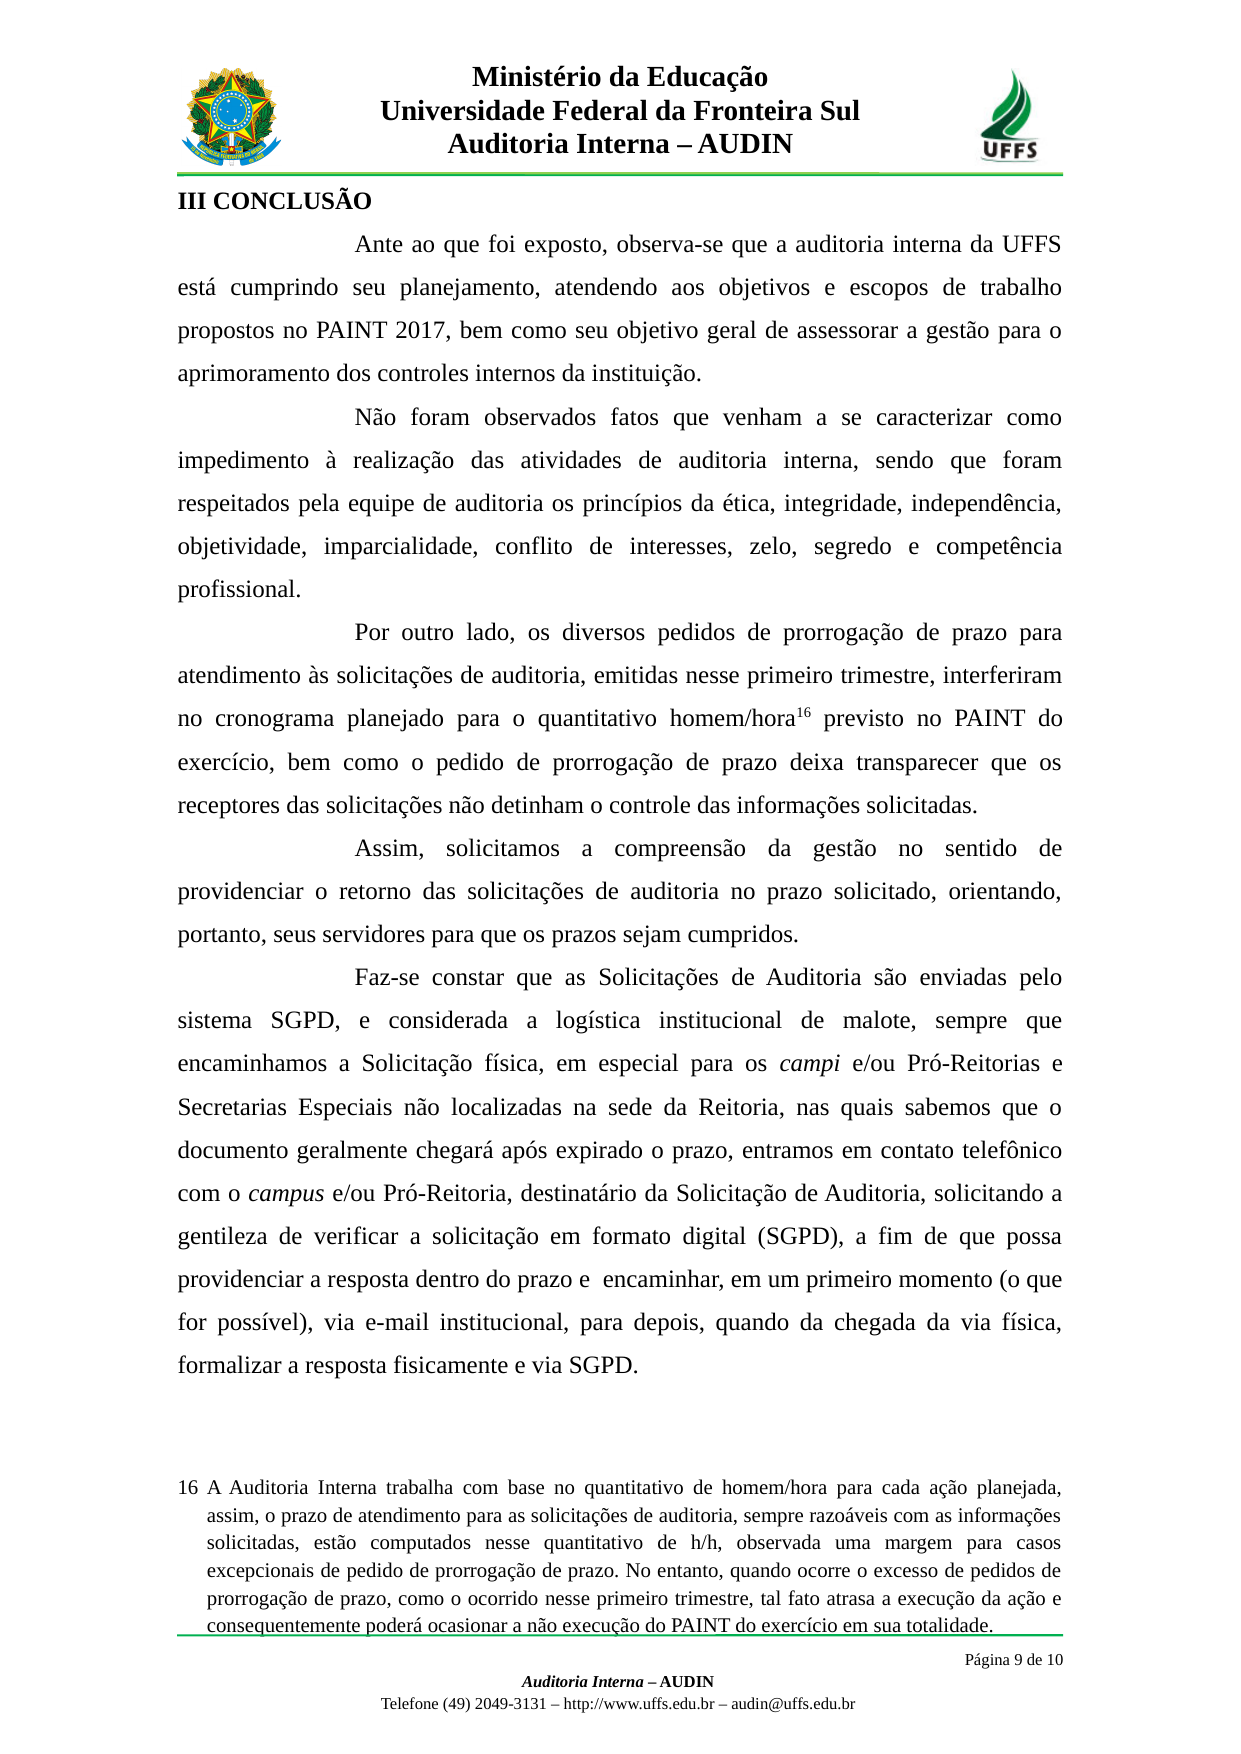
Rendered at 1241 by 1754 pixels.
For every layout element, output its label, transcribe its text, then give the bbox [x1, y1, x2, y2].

text Assim, solicitamos a compreensão da gestão no sentido de providenciar o retorno das solicitações de auditoria no prazo solicitado, orientando, portanto, seus servidores para que os prazos sejam cumpridos. [177, 833, 1063, 948]
text Faz-se constar que as Solicitações de Auditoria são enviadas pelo sistema SGPD, e considerada a logística institucional de malote, sempre que encaminhamos a Solicitação física, em especial para os campi e/ou Pró-Reitorias e Secretarias Especiais não localizadas na sede da Reitoria, nas quais sabemos que o documento geralmente chegará após expirado o prazo, entramos em contato telefônico com o campus e/ou Pró-Reitoria, destinatário da Solicitação de Auditoria, solicitando a gentileza de verificar a solicitação em formato digital (SGPD), a fim de que possa providenciar a resposta dentro do prazo e encaminhar, em um primeiro momento (o que for possível), via e-mail institucional, para depois, quando da chegada da via física, formalizar a resposta fisicamente e via SGPD. [177, 962, 1063, 1379]
picture [181, 68, 282, 166]
text Ante ao que foi exposto, observa-se que a auditoria interna da UFFS está cumprindo seu planejamento, atendendo aos objetivos e escopos de trabalho propostos no PAINT 2017, bem como seu objetivo geral de assessorar a gestão para o aprimoramento dos controles internos da instituição. [177, 229, 1063, 387]
text Por outro lado, os diversos pedidos de prorrogação de prazo para atendimento às solicitações de auditoria, emitidas nesse primeiro trimestre, interferiram no cronograma planejado para o quantitativo homem/hora previsto no PAINT do exercício, bem como o pedido de prorrogação de prazo deixa transparecer que os receptores das solicitações não detinham o controle das informações solicitadas. [177, 617, 1063, 818]
text Não foram observados fatos que venham a se caracterizar como impedimento à realização das atividades de auditoria interna, sendo que foram respeitados pela equipe de auditoria os princípios da ética, integridade, independência, objetividade, imparcialidade, conflito de interesses, zelo, segredo e competência profissional. [177, 402, 1063, 603]
text A Auditoria Interna trabalha com base no quantitativo de homem/hora para cada ação planejada, assim, o prazo de atendimento para as solicitações de auditoria, sempre razoáveis com as informações solicitadas, estão computados nesse quantitativo de h/h, observada uma margem para casos excepcionais de pedido de prorrogação de prazo. No entanto, quando ocorre o excesso de pedidos de prorrogação de prazo, como o ocorrido nesse primeiro trimestre, tal fato atrasa a execução da ação e consequentemente poderá ocasionar a não execução do PAINT do exercício em sua totalidade. [177, 1475, 1063, 1634]
picture [966, 68, 1054, 166]
text III CONCLUSÃO [177, 186, 1063, 215]
